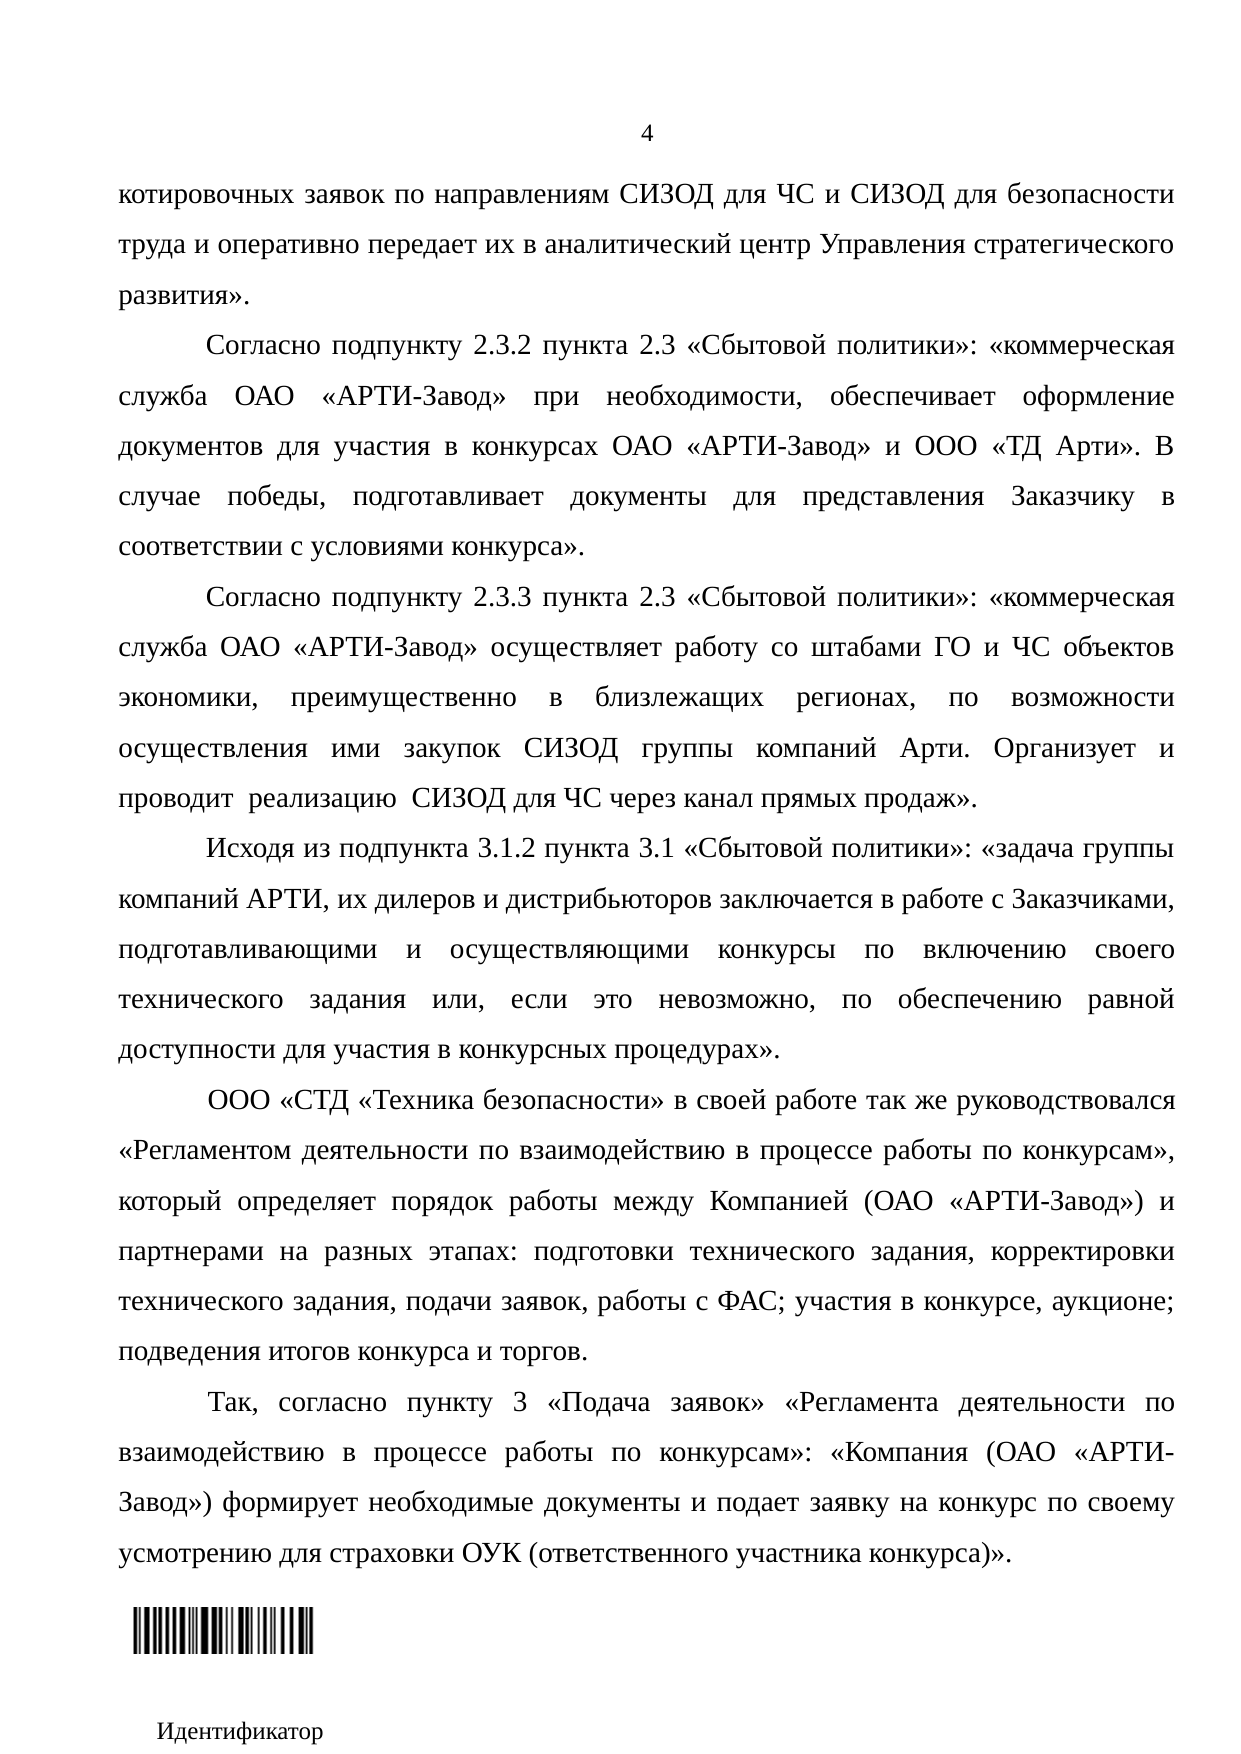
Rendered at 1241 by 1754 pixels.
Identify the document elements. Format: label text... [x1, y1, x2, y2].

text ООО «СТД «Техника безопасности» в своей работе так же руководствовался «Регламентом деятельности по взаимодействию в процессе работы по конкурсам», который определяет порядок работы между Компанией (ОАО «АРТИ-Завод») и партнерами на разных этапах: подготовки технического задания, корректировки технического задания, подачи заявок, работы с ФАС; участия в конкурсе, аукционе; подведения итогов конкурса и торгов. [118, 1082, 1176, 1367]
text котировочных заявок по направлениям СИЗОД для ЧС и СИЗОД для безопасности труда и оперативно передает их в аналитический центр Управления стратегического развития». [118, 176, 1176, 311]
text Согласно подпункту 2.3.2 пункта 2.3 «Сбытовой политики»: «коммерческая служба ОАО «АРТИ-Завод» при необходимости, обеспечивает оформление документов для участия в конкурсах ОАО «АРТИ-Завод» и ООО «ТД Арти». В случае победы, подготавливает документы для представления Заказчику в соответствии с условиями конкурса». [118, 327, 1176, 562]
text Так, согласно пункту 3 «Подача заявок» «Регламента деятельности по взаимодействию в процессе работы по конкурсам»: «Компания (ОАО «АРТИ-Завод») формирует необходимые документы и подает заявку на конкурс по своему усмотрению для страховки ОУК (ответственного участника конкурса)». [118, 1384, 1176, 1568]
picture [118, 1607, 331, 1654]
text Согласно подпункту 2.3.3 пункта 2.3 «Сбытовой политики»: «коммерческая служба ОАО «АРТИ-Завод» осуществляет работу со штабами ГО и ЧС объектов экономики, преимущественно в близлежащих регионах, по возможности осуществления ими закупок СИЗОД группы компаний Арти. Организует и проводит реализацию СИЗОД для ЧС через канал прямых продаж». [118, 579, 1176, 814]
text Исходя из подпункта 3.1.2 пункта 3.1 «Сбытовой политики»: «задача группы компаний АРТИ, их дилеров и дистрибьюторов заключается в работе с Заказчиками, подготавливающими и осуществляющими конкурсы по включению своего технического задания или, если это невозможно, по обеспечению равной доступности для участия в конкурсных процедурах». [118, 830, 1176, 1065]
